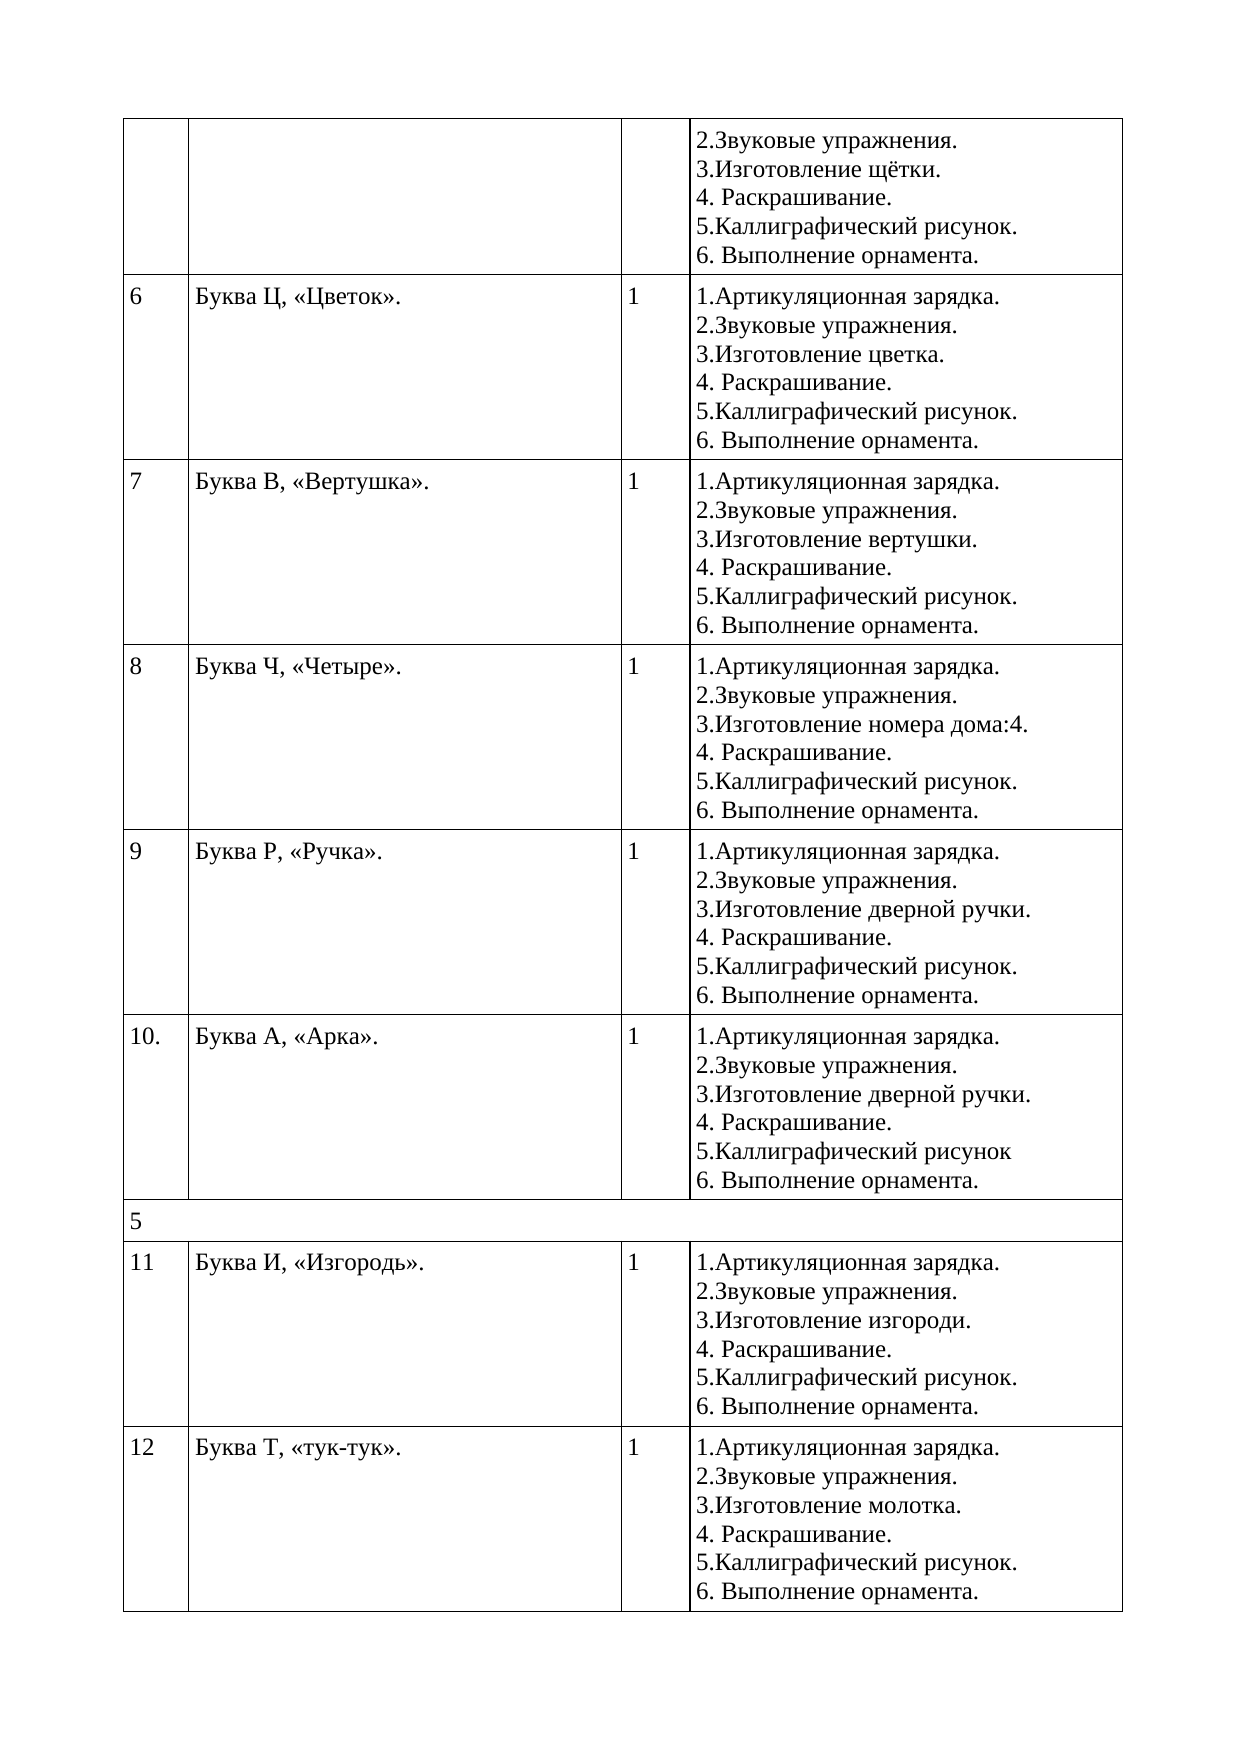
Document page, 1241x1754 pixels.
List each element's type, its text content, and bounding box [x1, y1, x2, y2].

table_cell 1.Артикуляционная зарядка. 2.Звуковые упражнения. 3.Изготовление дверной ручки. 4. Раскрашивание. 5.Каллиграфический рисунок. 6. Выполнение орнамента. [691, 830, 1122, 1014]
table_cell [622, 119, 689, 274]
table_cell 2.Звуковые упражнения. 3.Изготовление щётки. 4. Раскрашивание. 5.Каллиграфический рисунок. 6. Выполнение орнамента. [691, 119, 1122, 274]
table_cell Буква И, «Изгородь». [189, 1242, 621, 1426]
table_cell 1 [622, 1242, 689, 1426]
table_cell 1 [622, 1427, 689, 1611]
table_cell Буква Ц, «Цветок». [189, 275, 621, 459]
table_cell 9 [124, 830, 188, 1014]
table_cell 1 [622, 645, 689, 829]
table_cell Буква В, «Вертушка». [189, 460, 621, 644]
table_cell 1 [622, 275, 689, 459]
table_cell 1 [622, 1015, 689, 1199]
table_cell Буква Т, «тук-тук». [189, 1427, 621, 1611]
table_cell Буква Р, «Ручка». [189, 830, 621, 1014]
table_cell Буква А, «Арка». [189, 1015, 621, 1199]
table_cell 1 [622, 460, 689, 644]
table_cell [124, 119, 188, 274]
table_cell 11 [124, 1242, 188, 1426]
table_cell 6 [124, 275, 188, 459]
table_cell 12 [124, 1427, 188, 1611]
table_cell 1.Артикуляционная зарядка. 2.Звуковые упражнения. 3.Изготовление дверной ручки. 4. Раскрашивание. 5.Каллиграфический рисунок 6. Выполнение орнамента. [691, 1015, 1122, 1199]
table_cell 10. [124, 1015, 188, 1199]
table_cell Буква Ч, «Четыре». [189, 645, 621, 829]
table_cell 1.Артикуляционная зарядка. 2.Звуковые упражнения. 3.Изготовление молотка. 4. Раскрашивание. 5.Каллиграфический рисунок. 6. Выполнение орнамента. [691, 1427, 1122, 1611]
table_cell 5 [124, 1200, 1122, 1241]
table_cell 1.Артикуляционная зарядка. 2.Звуковые упражнения. 3.Изготовление изгороди. 4. Раскрашивание. 5.Каллиграфический рисунок. 6. Выполнение орнамента. [691, 1242, 1122, 1426]
table_cell 8 [124, 645, 188, 829]
table_cell 7 [124, 460, 188, 644]
table_cell 1.Артикуляционная зарядка. 2.Звуковые упражнения. 3.Изготовление вертушки. 4. Раскрашивание. 5.Каллиграфический рисунок. 6. Выполнение орнамента. [691, 460, 1122, 644]
table_cell [189, 119, 621, 274]
table_cell 1.Артикуляционная зарядка. 2.Звуковые упражнения. 3.Изготовление номера дома:4. 4. Раскрашивание. 5.Каллиграфический рисунок. 6. Выполнение орнамента. [691, 645, 1122, 829]
table_cell 1.Артикуляционная зарядка. 2.Звуковые упражнения. 3.Изготовление цветка. 4. Раскрашивание. 5.Каллиграфический рисунок. 6. Выполнение орнамента. [691, 275, 1122, 459]
table_cell 1 [622, 830, 689, 1014]
